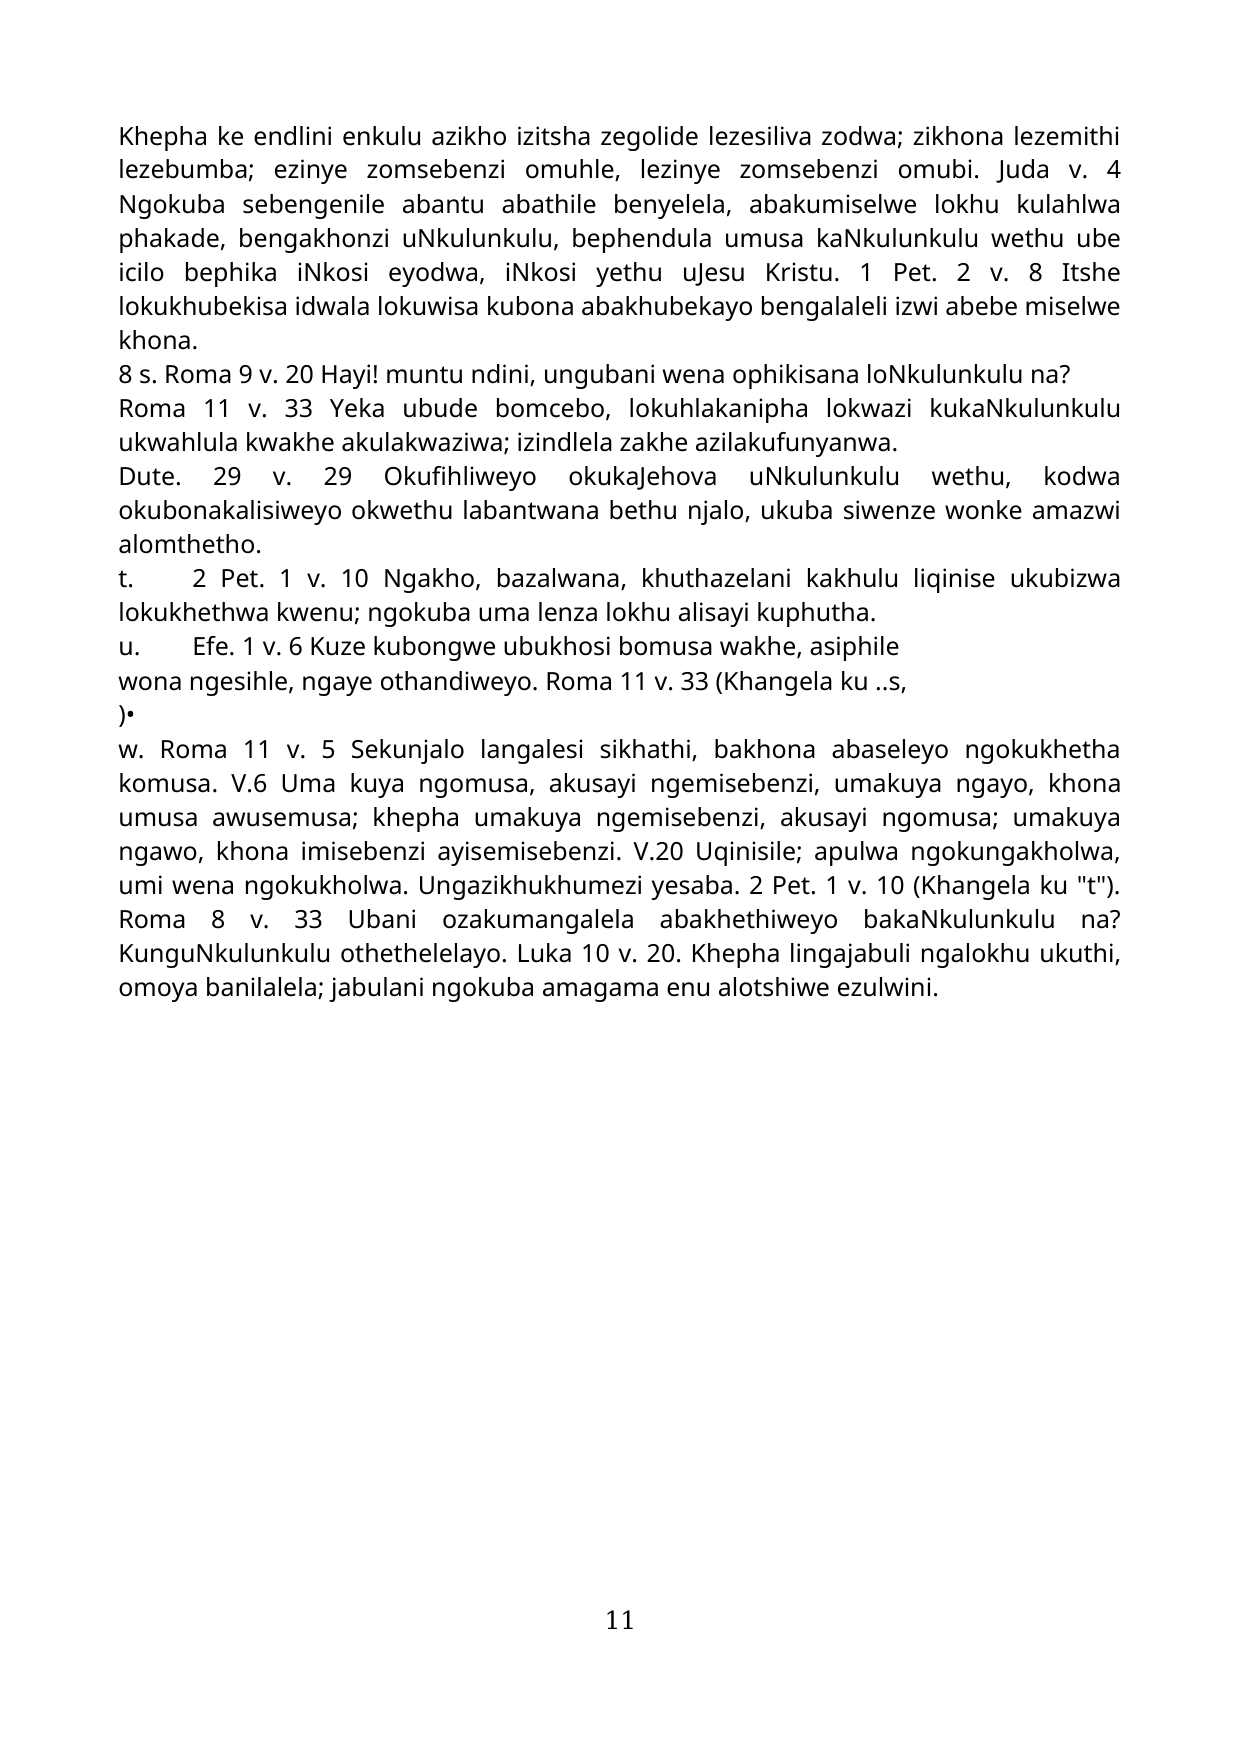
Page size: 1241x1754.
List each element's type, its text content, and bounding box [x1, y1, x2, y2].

text w. Roma 11 v. 5 Sekunjalo langalesi sikhathi, bakhona abaseleyo ngokukhetha komusa. V.6 Uma kuya ngomusa, akusayi ngemisebenzi, umakuya ngayo, khona umusa awusemusa; khepha umakuya ngemisebenzi, akusayi ngomusa; umakuya ngawo, khona imisebenzi ayisemisebenzi. V.20 Uqinisile; apulwa ngokungakholwa, umi wena ngokukholwa. Ungazikhukhumezi yesaba. 2 Pet. 1 v. 10 (Khangela ku "t"). Roma 8 v. 33 Ubani ozakumangalela abakhethiweyo bakaNkulunkulu na? KunguNkulunkulu othethelelayo. Luka 10 v. 20. Khepha lingajabuli ngalokhu ukuthi, omoya banilalela; jabulani ngokuba amagama enu alotshiwe ezulwini. [118, 731, 1122, 1004]
text 8 s. Roma 9 v. 20 Hayi! muntu ndini, ungubani wena ophikisana loNkulunkulu na? [118, 357, 1122, 391]
text u. Efe. 1 v. 6 Kuze kubongwe ubukhosi bomusa wakhe, asiphile [118, 629, 1122, 663]
text wona ngesihle, ngaye othandiweyo. Roma 11 v. 33 (Khangela ku ..s, [118, 663, 1122, 697]
text Roma 11 v. 33 Yeka ubude bomcebo, lokuhlakanipha lokwazi kukaNkulunkulu ukwahlula kwakhe akulakwaziwa; izindlela zakhe azilakufunyanwa. [118, 391, 1122, 459]
text t. 2 Pet. 1 v. 10 Ngakho, bazalwana, khuthazelani kakhulu liqinise ukubizwa lokukhethwa kwenu; ngokuba uma lenza lokhu alisayi kuphutha. [118, 561, 1122, 629]
text )• [118, 697, 1122, 731]
text Dute. 29 v. 29 Okufihliweyo okukaJehova uNkulunkulu wethu, kodwa okubonakalisiweyo okwethu labantwana bethu njalo, ukuba siwenze wonke amazwi alomthetho. [118, 459, 1122, 561]
text Khepha ke endlini enkulu azikho izitsha zegolide lezesiliva zodwa; zikhona lezemithi lezebumba; ezinye zomsebenzi omuhle, lezinye zomsebenzi omubi. Juda v. 4 Ngokuba sebengenile abantu abathile benyelela, abakumiselwe lokhu kulahlwa phakade, bengakhonzi uNkulunkulu, bephendula umusa kaNkulunkulu wethu ube icilo bephika iNkosi eyodwa, iNkosi yethu uJesu Kristu. 1 Pet. 2 v. 8 Itshe lokukhubekisa idwala lokuwisa kubona abakhubekayo bengalaleli izwi abebe miselwe khona. [118, 118, 1122, 357]
